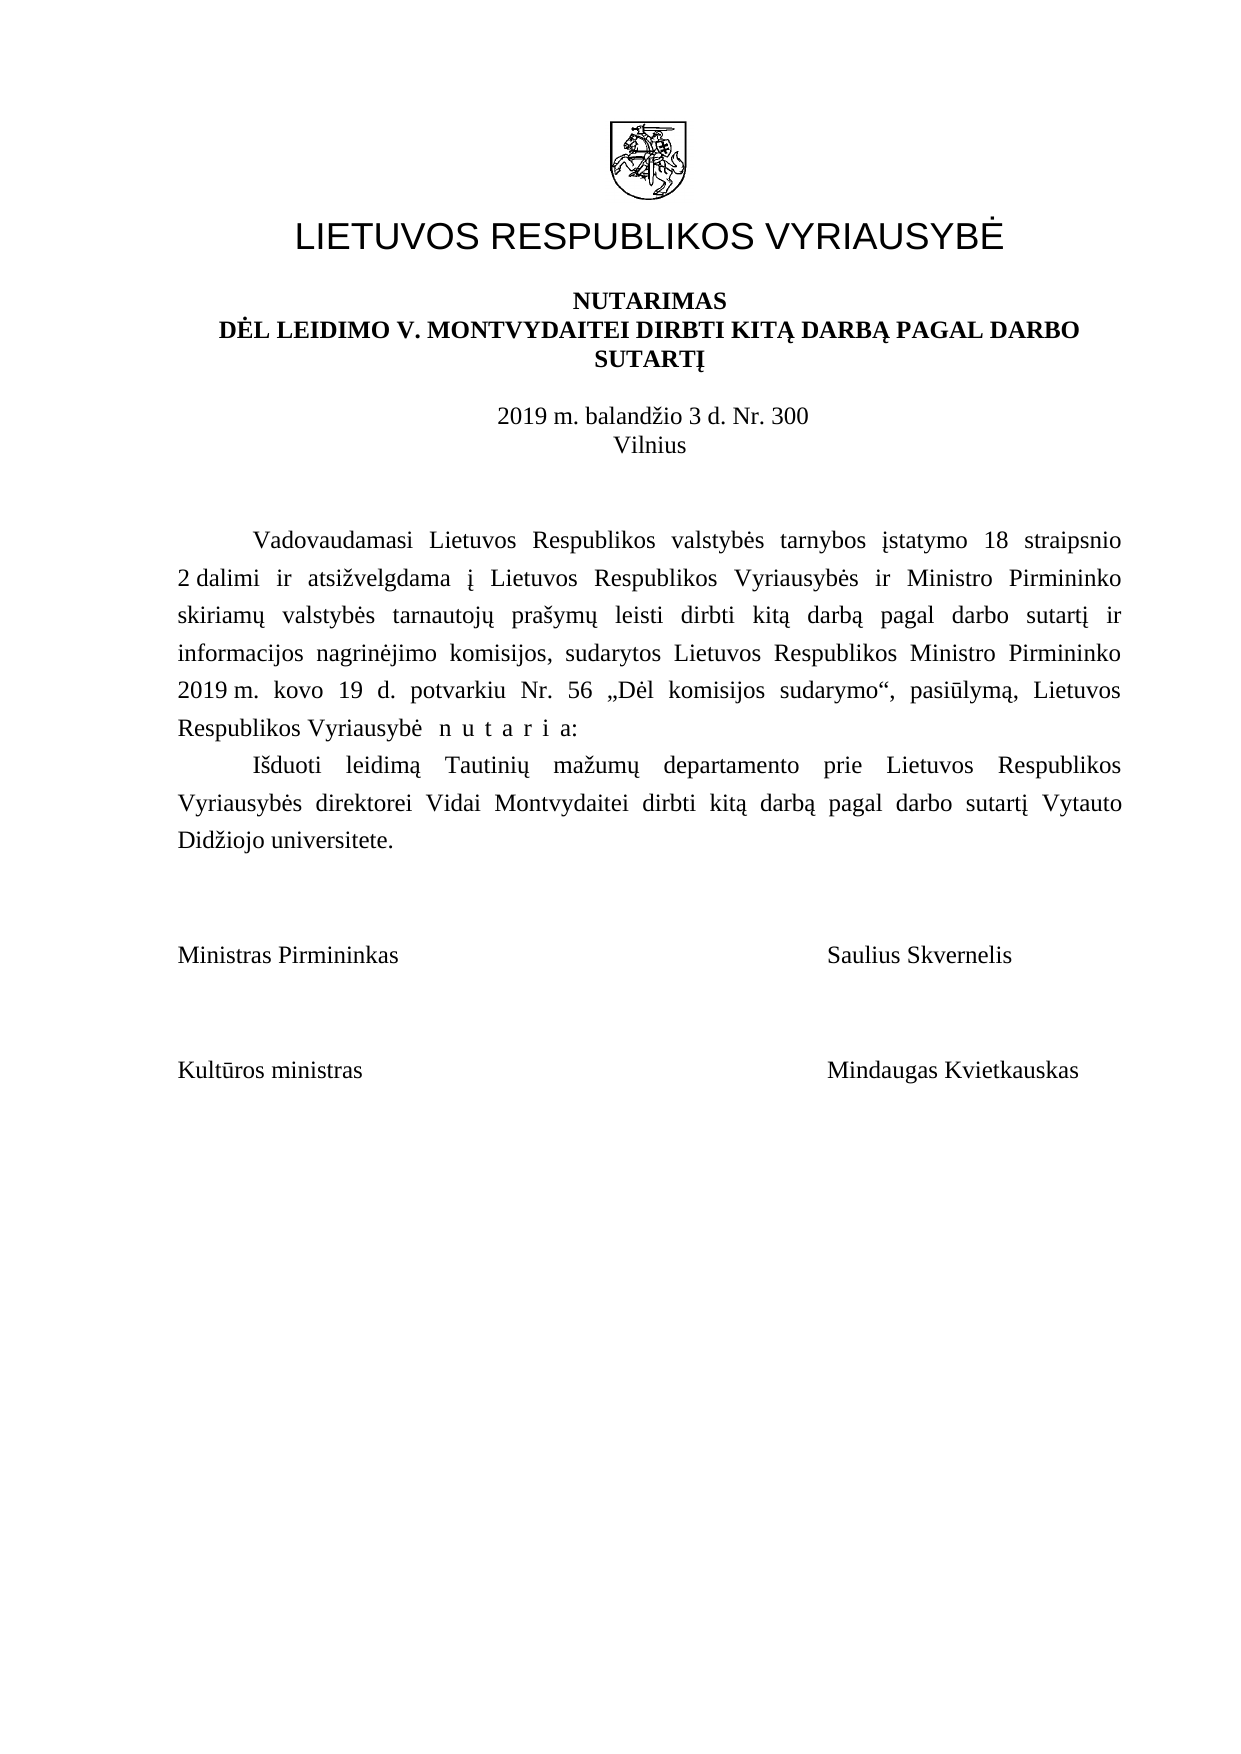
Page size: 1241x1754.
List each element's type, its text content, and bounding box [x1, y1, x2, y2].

text Ministras Pirmininkas Saulius Skvernelis [177, 940, 1122, 969]
text nutarimas [177, 286, 1122, 315]
text Vilnius [177, 430, 1122, 459]
text Kultūros ministras Mindaugas Kvietkauskas [177, 1055, 1122, 1084]
text Vadovaudamasi Lietuvos Respublikos valstybės tarnybos įstatymo 18 straipsnio 2 dalimi ir atsižvelgdama į Lietuvos Respublikos Vyriausybės ir Ministro Pirmininko skiriamų valstybės tarnautojų prašymų leisti dirbti kitą darbą pagal darbo sutartį ir informacijos nagrinėjimo komisijos, sudarytos Lietuvos Respublikos Ministro Pirmininko 2019 m. kovo 19 d. potvarkiu Nr. 56 „Dėl komisijos sudarymo“, pasiūlymą, Lietuvos Respublikos Vyriausybė nutaria: [177, 516, 1122, 741]
text Lietuvos Respublikos Vyriausybė [177, 214, 1122, 258]
text 2019 m. balandžio 3 d. Nr. 300 [177, 401, 1122, 430]
text Išduoti leidimą Tautinių mažumų departamento prie Lietuvos Respublikos Vyriausybės direktorei Vidai Montvydaitei dirbti kitą darbą pagal darbo sutartį Vytauto Didžiojo universitete. [177, 741, 1122, 854]
text DĖL LEIDIMO V. MONTVYDAITEI DIRBTI KITĄ DARBĄ PAGAL DARBO SUTARTĮ [177, 315, 1122, 373]
